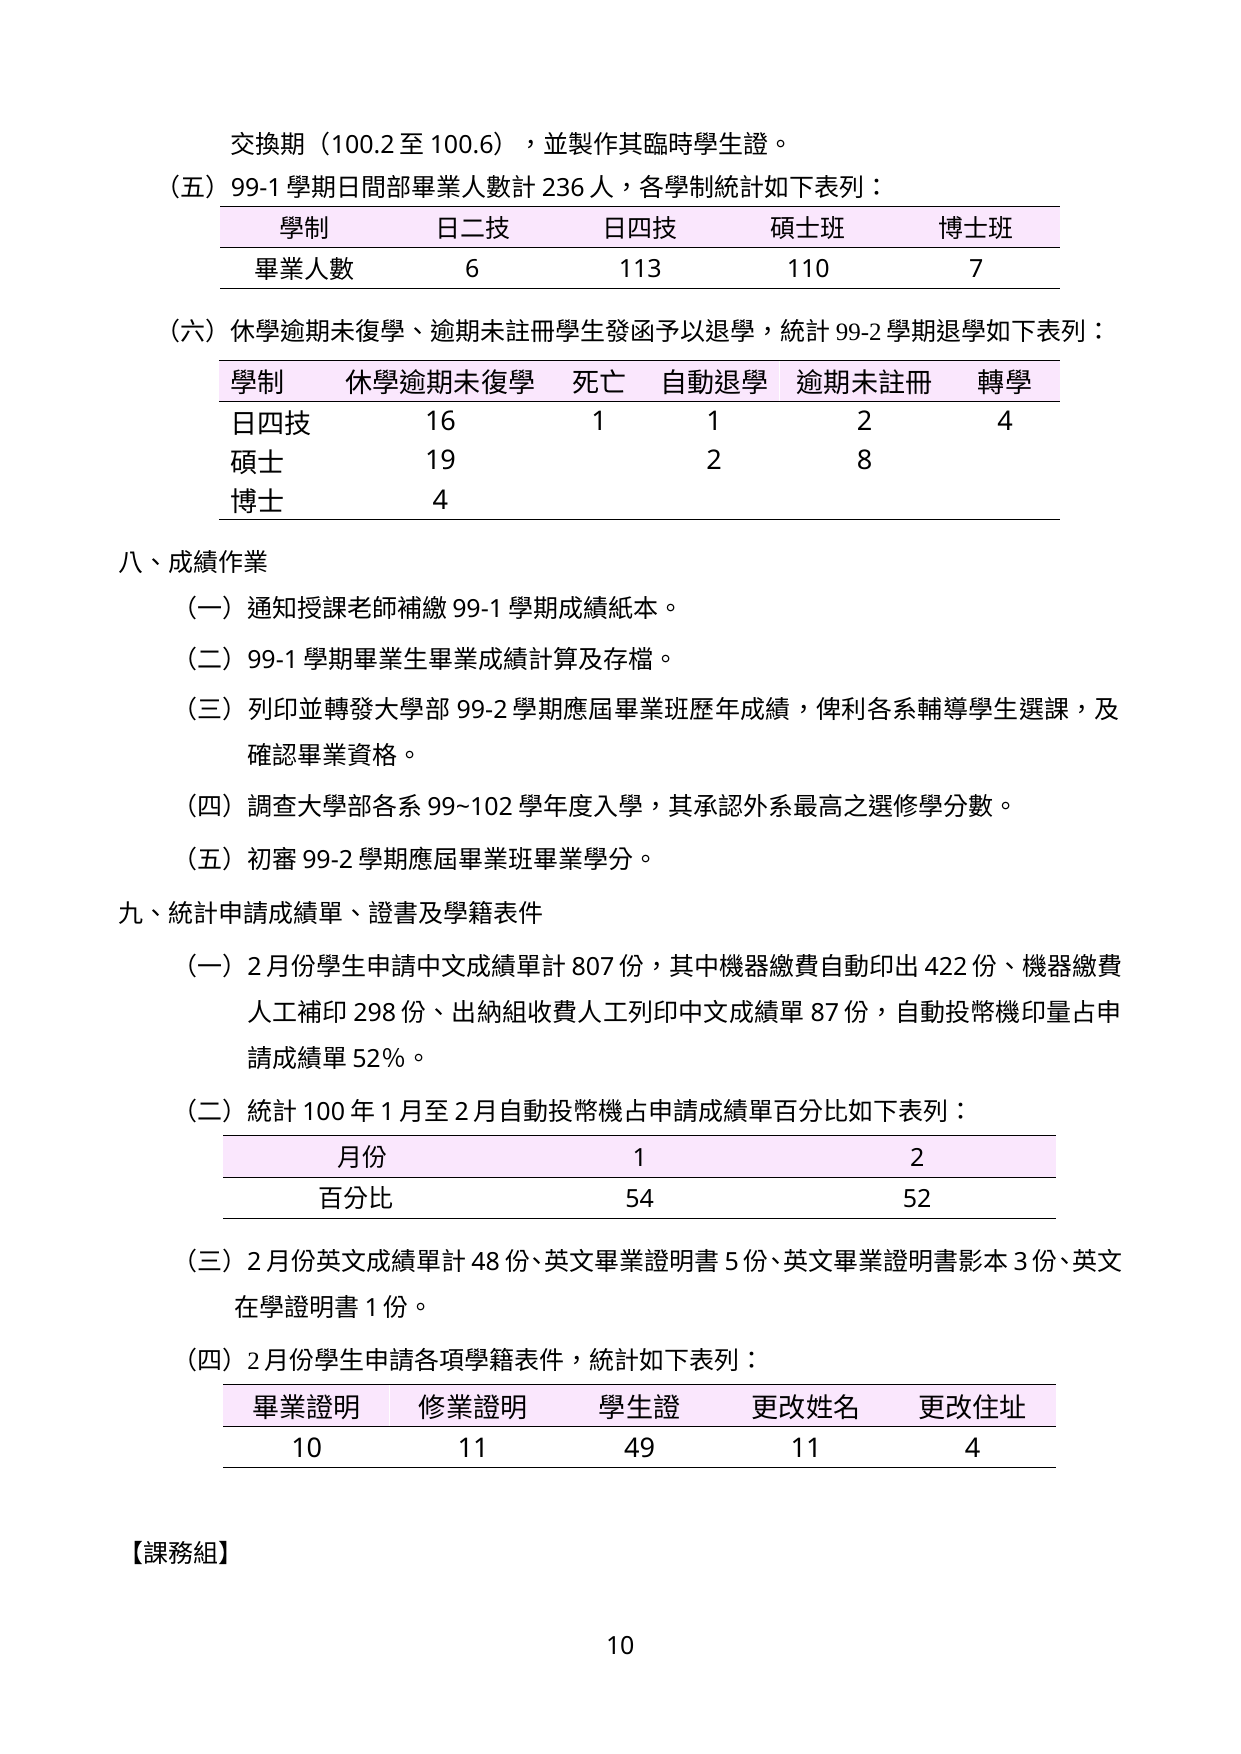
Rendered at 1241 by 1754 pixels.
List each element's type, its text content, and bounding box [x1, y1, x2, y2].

table_cell 11 [390, 1427, 556, 1467]
table_cell 6 [388, 248, 556, 288]
table_cell 1 [648, 402, 779, 441]
table_cell [949, 480, 1060, 519]
table_header 學制 [220, 207, 388, 247]
text （四）調查大學部各系99~102學年度入學，其承認外系最高之選修學分數。 [172, 777, 1122, 823]
table_cell 49 [556, 1427, 723, 1467]
table_cell [949, 441, 1060, 480]
table_cell 8 [780, 441, 949, 480]
text （三）列印並轉發大學部99-2學期應屆畢業班歷年成績，俾利各系輔導學生選課，及確認畢業資格。 [172, 680, 1122, 772]
text （三）2月份英文成績單計48份、英文畢業證明書5份、英文畢業證明書影本3份、英文在學證明書1份。 [172, 1232, 1122, 1323]
table_header 更改姓名 [723, 1385, 889, 1426]
table_header 更改住址 [889, 1385, 1056, 1426]
text 【課務組】 [118, 1526, 1122, 1572]
table_cell 畢業人數 [220, 248, 388, 288]
table_cell [549, 480, 648, 519]
text （一）通知授課老師補繳99-1學期成績紙本。 [172, 579, 1122, 624]
table_cell 10 [223, 1427, 389, 1467]
table_header 碩士班 [724, 207, 892, 247]
table_cell 52 [778, 1178, 1056, 1218]
table_header 休學逾期未復學 [331, 361, 549, 401]
table_header 日四技 [556, 207, 724, 247]
table_cell 日四技 [219, 402, 331, 441]
table_header 畢業證明 [223, 1385, 389, 1426]
table_cell 4 [889, 1427, 1056, 1467]
table_cell 1 [549, 402, 648, 441]
text （二）統計100年1月至2月自動投幣機占申請成績單百分比如下表列： [172, 1082, 1122, 1128]
table_cell 110 [724, 248, 892, 288]
text （六）休學逾期未復學、逾期未註冊學生發函予以退學，統計99-2學期退學如下表列： [118, 302, 1122, 348]
text 九、統計申請成績單、證書及學籍表件 [118, 884, 1122, 929]
table_cell 11 [723, 1427, 889, 1467]
table_cell 4 [949, 402, 1060, 441]
table_cell 2 [648, 441, 779, 480]
text （五）99-1學期日間部畢業人數計236人，各學制統計如下表列： [118, 162, 1122, 206]
text 交換期（100.2至100.6），並製作其臨時學生證。 [156, 118, 1122, 162]
table_cell [549, 441, 648, 480]
table_cell 19 [331, 441, 549, 480]
table_header 博士班 [892, 207, 1060, 247]
table_cell 113 [556, 248, 724, 288]
table_header 轉學 [949, 361, 1060, 401]
table_header 月份 [223, 1136, 501, 1177]
table_cell 7 [892, 248, 1060, 288]
table_header 自動退學 [648, 361, 779, 401]
table_header 2 [778, 1136, 1056, 1177]
table_cell 碩士 [219, 441, 331, 480]
text （二）99-1學期畢業生畢業成績計算及存檔。 [172, 629, 1122, 675]
table_cell 54 [501, 1178, 778, 1218]
table_header 學制 [219, 361, 331, 401]
table_header 逾期未註冊 [780, 361, 949, 401]
table_cell 百分比 [223, 1178, 501, 1218]
table_header 1 [501, 1136, 778, 1177]
text 八、成績作業 [118, 533, 1122, 579]
table_header 死亡 [549, 361, 648, 401]
table_header 修業證明 [390, 1385, 556, 1426]
table_cell 16 [331, 402, 549, 441]
table_header 日二技 [388, 207, 556, 247]
table_cell 2 [780, 402, 949, 441]
table_cell 博士 [219, 480, 331, 519]
table_cell 4 [331, 480, 549, 519]
text （四）2月份學生申請各項學籍表件，統計如下表列： [172, 1331, 1122, 1377]
table_cell [780, 480, 949, 519]
table_cell [648, 480, 779, 519]
text （五）初審99-2學期應屆畢業班畢業學分。 [172, 830, 1122, 876]
table_header 學生證 [556, 1385, 723, 1426]
text （一）2月份學生申請中文成績單計807份，其中機器繳費自動印出422份、機器繳費人工補印298份、出納組收費人工列印中文成績單87份，自動投幣機印量占申請成績單52％。 [172, 937, 1122, 1074]
